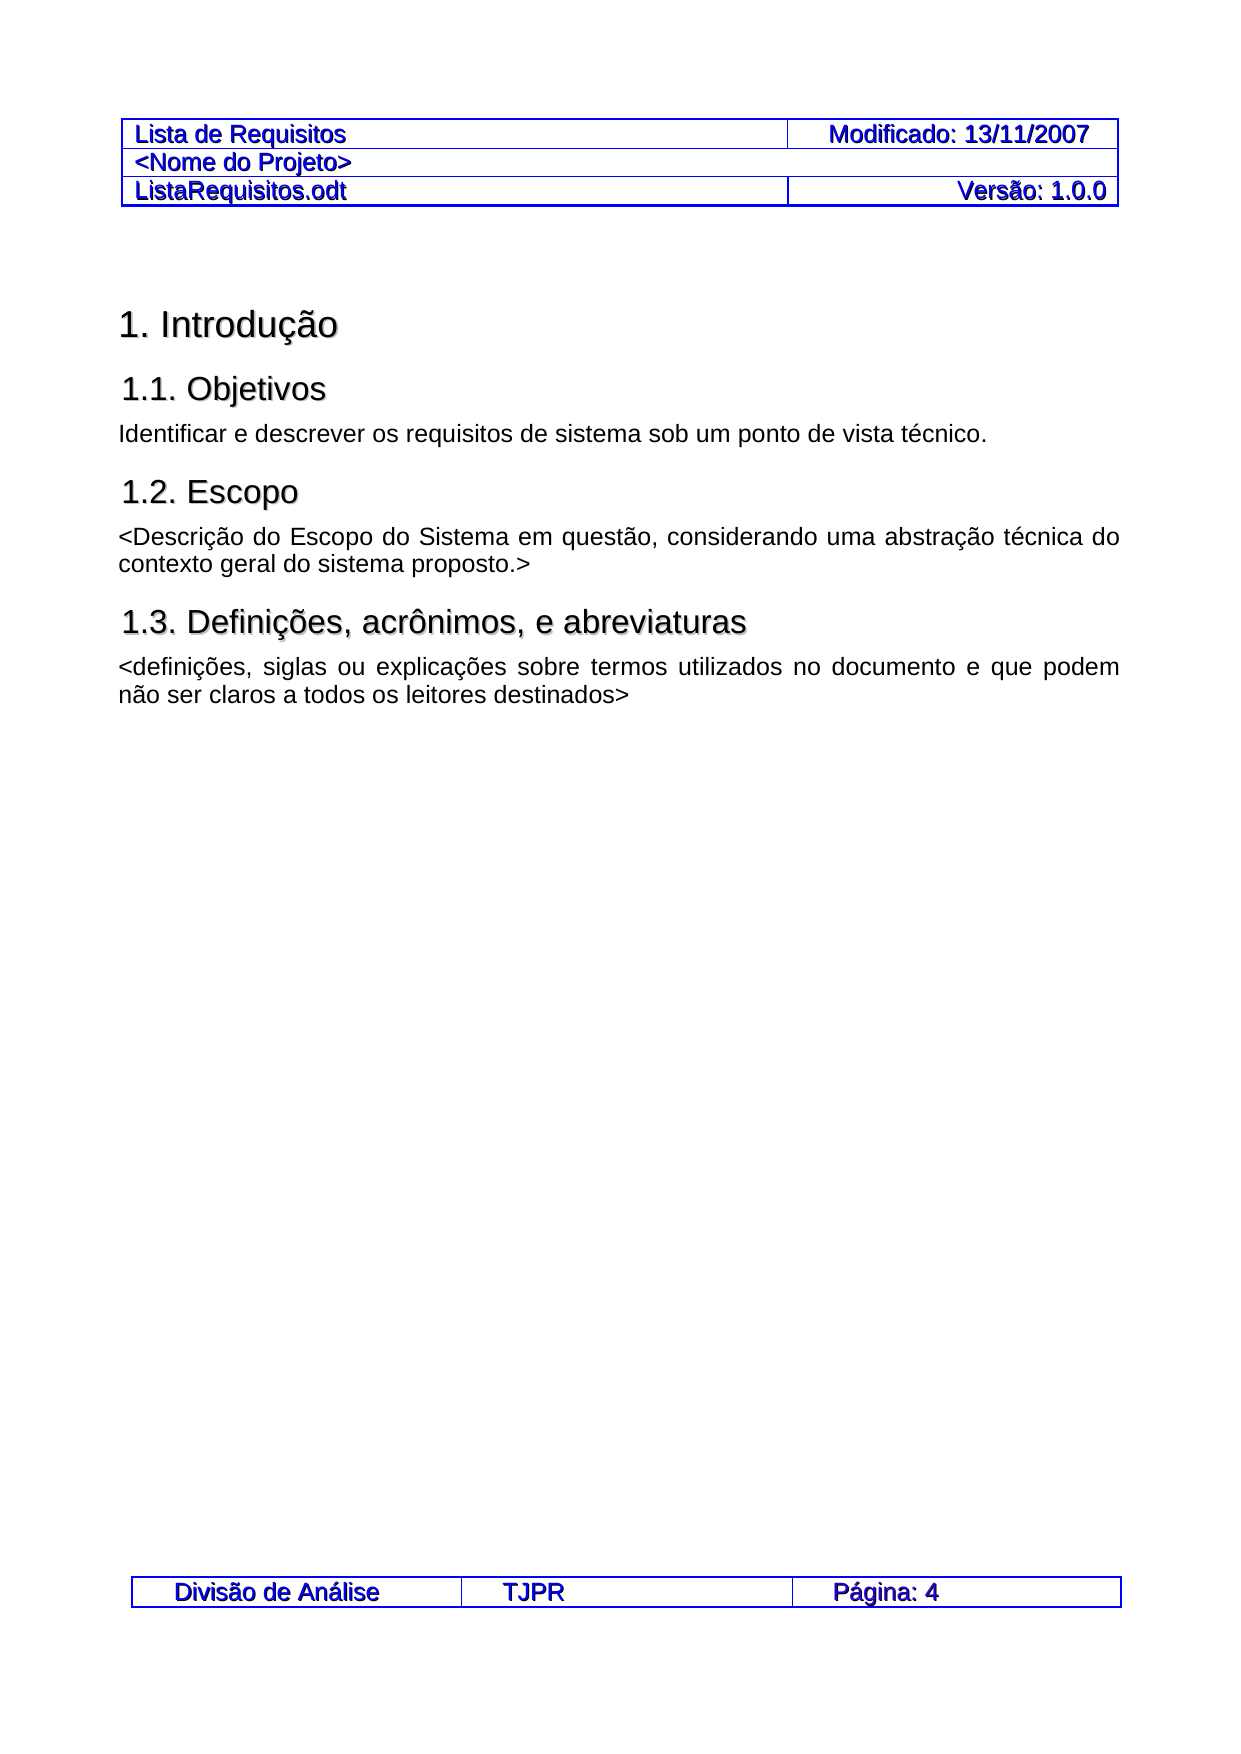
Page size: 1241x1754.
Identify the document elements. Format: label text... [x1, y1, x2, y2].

subtitle Introdução [118, 303, 1122, 345]
text <Descrição do Escopo do Sistema em questão, considerando uma abstração técnica do contexto geral do sistema proposto.> [118, 522, 1122, 578]
subtitle Objetivos [118, 370, 1122, 407]
text <definições, siglas ou explicações sobre termos utilizados no documento e que podem não ser claros a todos os leitores destinados> [118, 653, 1122, 709]
text Identificar e descrever os requisitos de sistema sob um ponto de vista técnico. [118, 420, 1122, 448]
subtitle Escopo [118, 472, 1122, 510]
subtitle Definições, acrônimos, e abreviaturas [118, 603, 1122, 641]
